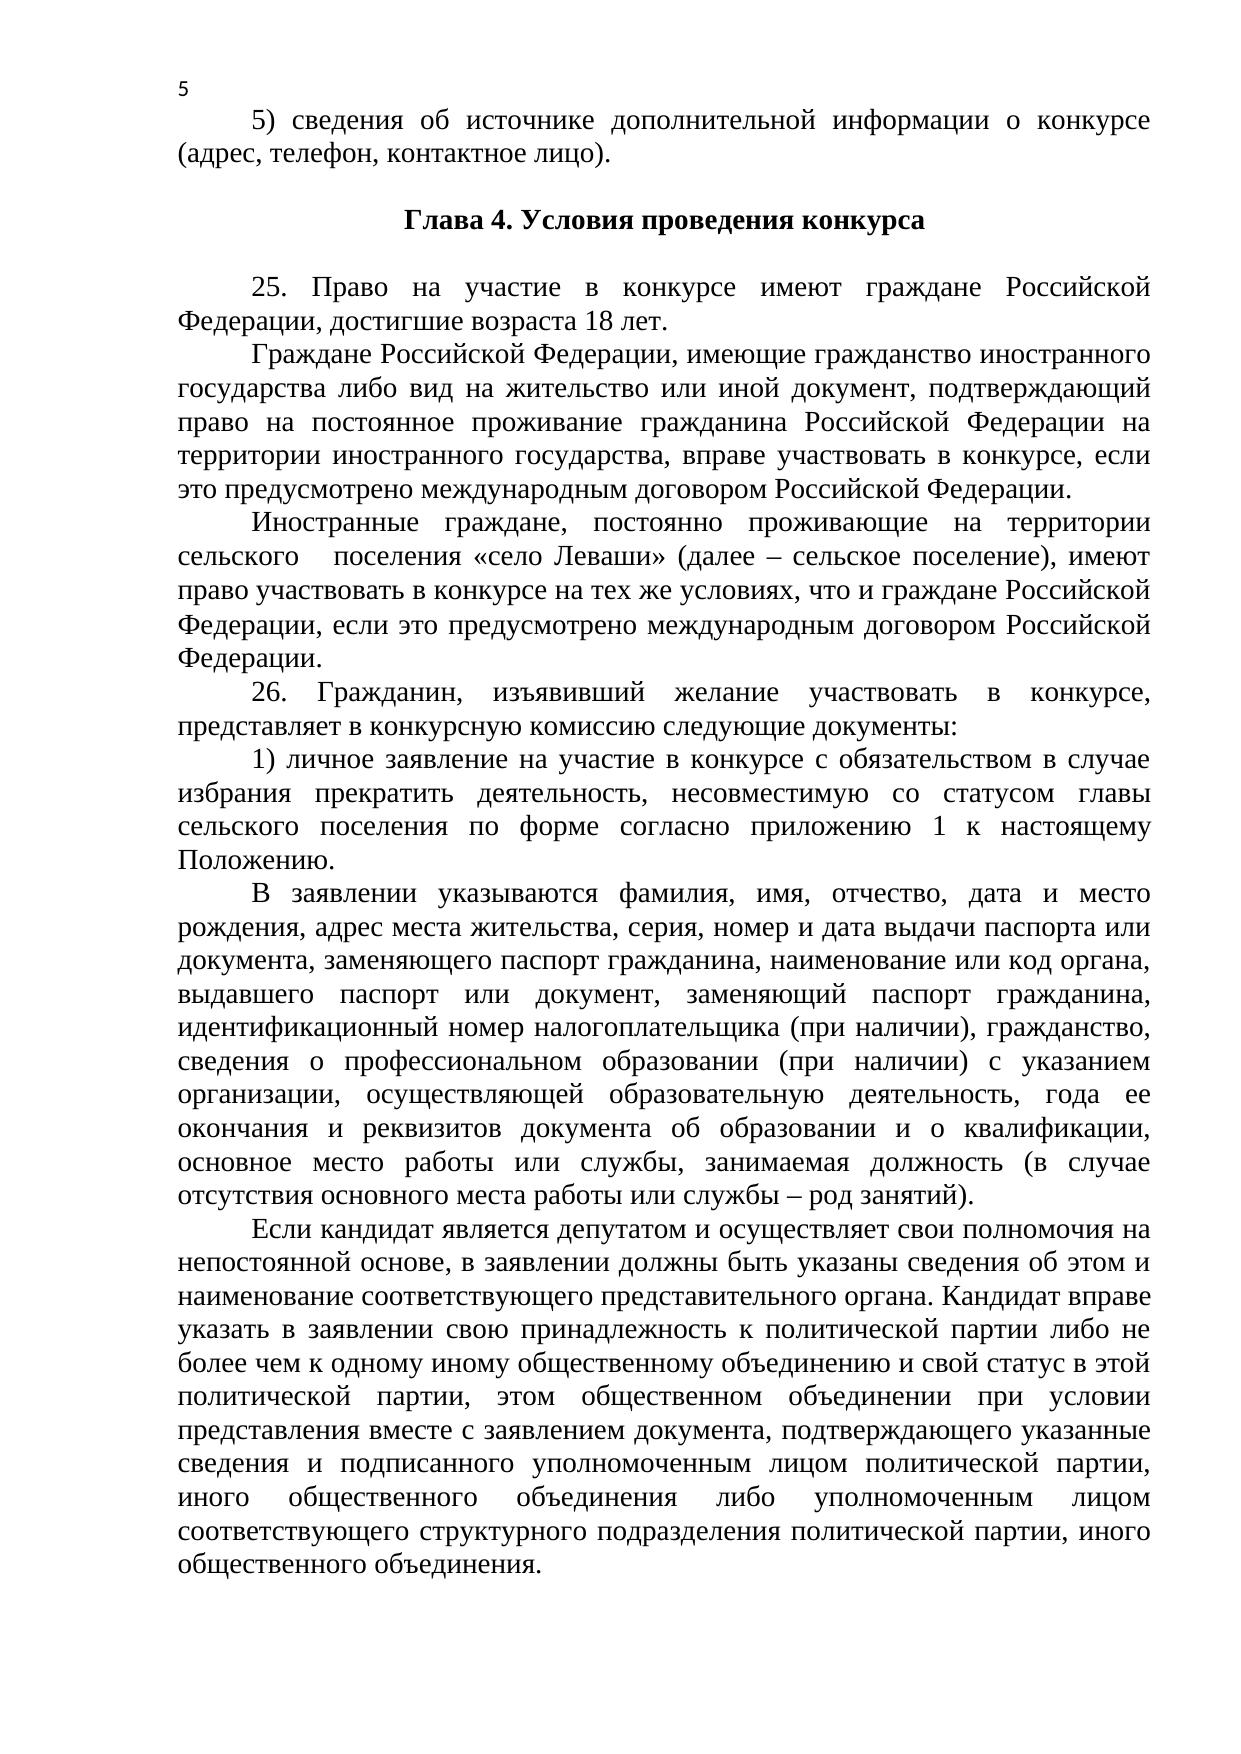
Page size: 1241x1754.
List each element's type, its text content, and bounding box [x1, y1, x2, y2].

text Граждане Российской Федерации, имеющие гражданство иностранного государства либо вид на жительство или иной документ, подтверждающий право на постоянное проживание гражданина Российской Федерации на территории иностранного государства, вправе участвовать в конкурсе, если это предусмотрено международным договором Российской Федерации. [177, 337, 1152, 504]
text 26. Гражданин, изъявивший желание участвовать в конкурсе, представляет в конкурсную комиссию следующие документы: [177, 674, 1152, 741]
text Глава 4. Условия проведения конкурса [177, 202, 1152, 236]
text 5) сведения об источнике дополнительной информации о конкурсе (адрес, телефон, контактное лицо). [177, 102, 1152, 169]
text В заявлении указываются фамилия, имя, отчество, дата и место рождения, адрес места жительства, серия, номер и дата выдачи паспорта или документа, заменяющего паспорт гражданина, наименование или код органа, выдавшего паспорт или документ, заменяющий паспорт гражданина, идентификационный номер налогоплательщика (при наличии), гражданство, сведения о профессиональном образовании (при наличии) с указанием организации, осуществляющей образовательную деятельность, года ее окончания и реквизитов документа об образовании и о квалификации, основное место работы или службы, занимаемая должность (в случае отсутствия основного места работы или службы – род занятий). [177, 875, 1152, 1211]
text Если кандидат является депутатом и осуществляет свои полномочия на непостоянной основе, в заявлении должны быть указаны сведения об этом и наименование соответствующего представительного органа. Кандидат вправе указать в заявлении свою принадлежность к политической партии либо не более чем к одному иному общественному объединению и свой статус в этой политической партии, этом общественном объединении при условии представления вместе с заявлением документа, подтверждающего указанные сведения и подписанного уполномоченным лицом политической партии, иного общественного объединения либо уполномоченным лицом соответствующего структурного подразделения политической партии, иного общественного объединения. [177, 1211, 1152, 1580]
text 25. Право на участие в конкурсе имеют граждане Российской Федерации, достигшие возраста 18 лет. [177, 269, 1152, 337]
text 1) личное заявление на участие в конкурсе с обязательством в случае избрания прекратить деятельность, несовместимую со статусом главы сельского поселения по форме согласно приложению 1 к настоящему Положению. [177, 741, 1152, 875]
text Иностранные граждане, постоянно проживающие на территории сельского поселения «село Леваши» (далее – сельское поселение), имеют право участвовать в конкурсе на тех же условиях, что и граждане Российской Федерации, если это предусмотрено международным договором Российской Федерации. [177, 504, 1152, 674]
